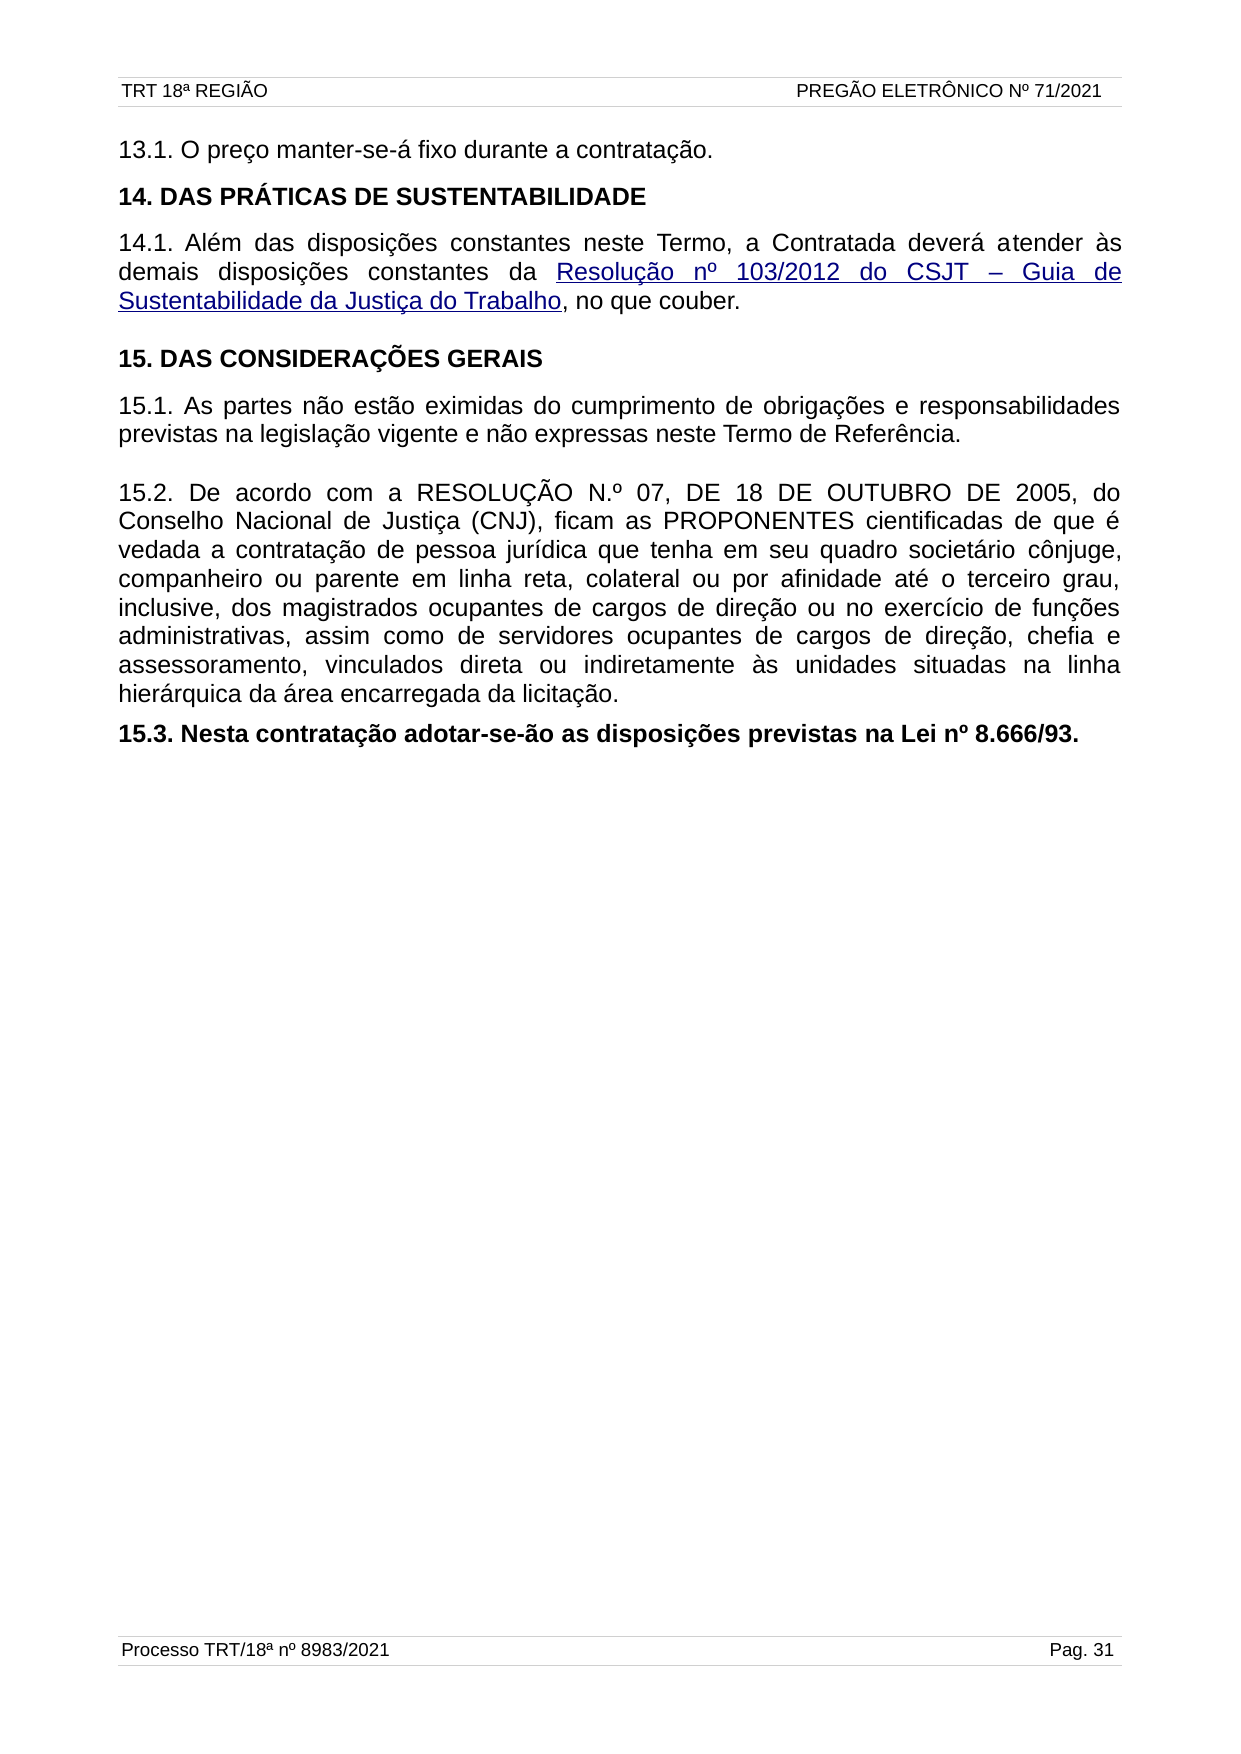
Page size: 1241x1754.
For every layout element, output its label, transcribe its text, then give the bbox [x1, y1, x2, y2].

text 14. DAS PRÁTICAS DE SUSTENTABILIDADE [118, 182, 1122, 211]
text 15.3. Nesta contratação adotar-se-ão as disposições previstas na Lei nº 8.666/93. [118, 719, 1122, 748]
text 14.1. Além das disposições constantes neste Termo, a Contratada deverá atender às demais disposições constantes da Resolução nº 103/2012 do CSJT – Guia de Sustentabilidade da Justiça do Trabalho, no que couber. [118, 228, 1122, 315]
text 15. DAS CONSIDERAÇÕES GERAIS [118, 344, 1122, 373]
text 15.2. De acordo com a RESOLUÇÃO N.º 07, DE 18 DE OUTUBRO DE 2005, do Conselho Nacional de Justiça (CNJ), ficam as PROPONENTES cientificadas de que é vedada a contratação de pessoa jurídica que tenha em seu quadro societário cônjuge, companheiro ou parente em linha reta, colateral ou por afinidade até o terceiro grau, inclusive, dos magistrados ocupantes de cargos de direção ou no exercício de funções administrativas, assim como de servidores ocupantes de cargos de direção, chefia e assessoramento, vinculados direta ou indiretamente às unidades situadas na linha hierárquica da área encarregada da licitação. [118, 478, 1122, 708]
text 15.1. As partes não estão eximidas do cumprimento de obrigações e responsabilidades previstas na legislação vigente e não expressas neste Termo de Referência. [118, 391, 1122, 448]
text 13.1. O preço manter-se-á fixo durante a contratação. [118, 136, 1122, 164]
